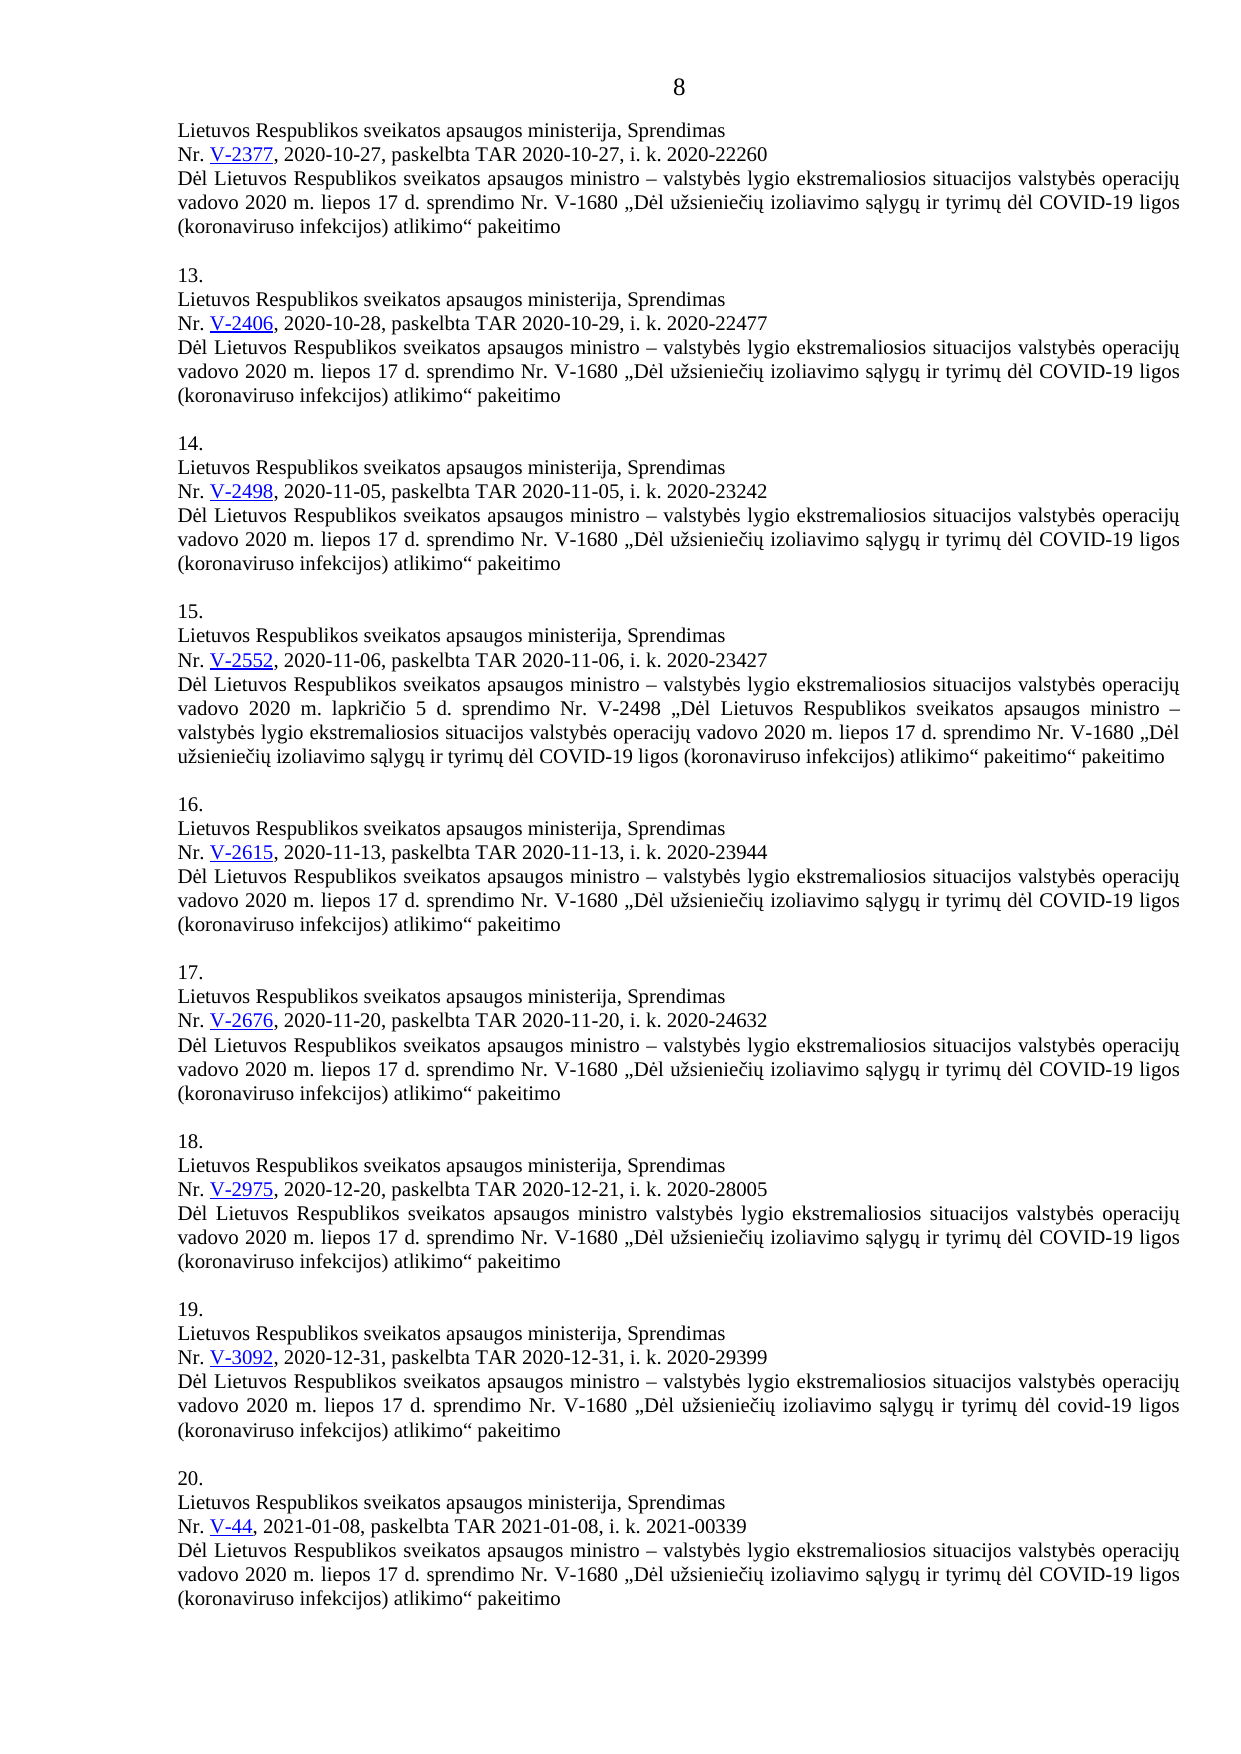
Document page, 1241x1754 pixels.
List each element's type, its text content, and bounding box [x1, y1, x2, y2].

text Dėl Lietuvos Respublikos sveikatos apsaugos ministro – valstybės lygio ekstremaliosios situacijos valstybės operacijų vadovo 2020 m. liepos 17 d. sprendimo Nr. V-1680 „Dėl užsieniečių izoliavimo sąlygų ir tyrimų dėl COVID-19 ligos (koronaviruso infekcijos) atlikimo“ pakeitimo [177, 864, 1181, 936]
text Dėl Lietuvos Respublikos sveikatos apsaugos ministro – valstybės lygio ekstremaliosios situacijos valstybės operacijų vadovo 2020 m. liepos 17 d. sprendimo Nr. V-1680 „Dėl užsieniečių izoliavimo sąlygų ir tyrimų dėl COVID-19 ligos (koronaviruso infekcijos) atlikimo“ pakeitimo [177, 1538, 1181, 1610]
text Lietuvos Respublikos sveikatos apsaugos ministerija, Sprendimas [177, 623, 1181, 647]
text Dėl Lietuvos Respublikos sveikatos apsaugos ministro – valstybės lygio ekstremaliosios situacijos valstybės operacijų vadovo 2020 m. liepos 17 d. sprendimo Nr. V-1680 „Dėl užsieniečių izoliavimo sąlygų ir tyrimų dėl COVID-19 ligos (koronaviruso infekcijos) atlikimo“ pakeitimo [177, 503, 1181, 575]
text 15. [177, 599, 1181, 623]
text 18. [177, 1129, 1181, 1153]
text Nr. V-2975, 2020-12-20, paskelbta TAR 2020-12-21, i. k. 2020-28005 [177, 1177, 1181, 1201]
text 20. [177, 1466, 1181, 1490]
text 13. [177, 262, 1181, 287]
text Nr. V-44, 2021-01-08, paskelbta TAR 2021-01-08, i. k. 2021-00339 [177, 1514, 1181, 1538]
text Nr. V-2615, 2020-11-13, paskelbta TAR 2020-11-13, i. k. 2020-23944 [177, 840, 1181, 864]
text Dėl Lietuvos Respublikos sveikatos apsaugos ministro – valstybės lygio ekstremaliosios situacijos valstybės operacijų vadovo 2020 m. lapkričio 5 d. sprendimo Nr. V-2498 „Dėl Lietuvos Respublikos sveikatos apsaugos ministro – valstybės lygio ekstremaliosios situacijos valstybės operacijų vadovo 2020 m. liepos 17 d. sprendimo Nr. V-1680 „Dėl užsieniečių izoliavimo sąlygų ir tyrimų dėl COVID-19 ligos (koronaviruso infekcijos) atlikimo“ pakeitimo“ pakeitimo [177, 672, 1181, 768]
text Dėl Lietuvos Respublikos sveikatos apsaugos ministro valstybės lygio ekstremaliosios situacijos valstybės operacijų vadovo 2020 m. liepos 17 d. sprendimo Nr. V-1680 „Dėl užsieniečių izoliavimo sąlygų ir tyrimų dėl COVID-19 ligos (koronaviruso infekcijos) atlikimo“ pakeitimo [177, 1201, 1181, 1273]
text Lietuvos Respublikos sveikatos apsaugos ministerija, Sprendimas [177, 287, 1181, 311]
text Dėl Lietuvos Respublikos sveikatos apsaugos ministro – valstybės lygio ekstremaliosios situacijos valstybės operacijų vadovo 2020 m. liepos 17 d. sprendimo Nr. V-1680 „Dėl užsieniečių izoliavimo sąlygų ir tyrimų dėl COVID-19 ligos (koronaviruso infekcijos) atlikimo“ pakeitimo [177, 166, 1181, 238]
text 17. [177, 960, 1181, 984]
text Nr. V-2406, 2020-10-28, paskelbta TAR 2020-10-29, i. k. 2020-22477 [177, 311, 1181, 335]
text Lietuvos Respublikos sveikatos apsaugos ministerija, Sprendimas [177, 984, 1181, 1008]
text Dėl Lietuvos Respublikos sveikatos apsaugos ministro – valstybės lygio ekstremaliosios situacijos valstybės operacijų vadovo 2020 m. liepos 17 d. sprendimo Nr. V-1680 „Dėl užsieniečių izoliavimo sąlygų ir tyrimų dėl COVID-19 ligos (koronaviruso infekcijos) atlikimo“ pakeitimo [177, 1032, 1181, 1105]
text Nr. V-2377, 2020-10-27, paskelbta TAR 2020-10-27, i. k. 2020-22260 [177, 142, 1181, 166]
text Lietuvos Respublikos sveikatos apsaugos ministerija, Sprendimas [177, 1321, 1181, 1345]
text 14. [177, 431, 1181, 455]
text Dėl Lietuvos Respublikos sveikatos apsaugos ministro – valstybės lygio ekstremaliosios situacijos valstybės operacijų vadovo 2020 m. liepos 17 d. sprendimo Nr. V-1680 „Dėl užsieniečių izoliavimo sąlygų ir tyrimų dėl COVID-19 ligos (koronaviruso infekcijos) atlikimo“ pakeitimo [177, 335, 1181, 407]
text Nr. V-2552, 2020-11-06, paskelbta TAR 2020-11-06, i. k. 2020-23427 [177, 647, 1181, 672]
text Dėl Lietuvos Respublikos sveikatos apsaugos ministro – valstybės lygio ekstremaliosios situacijos valstybės operacijų vadovo 2020 m. liepos 17 d. sprendimo Nr. V-1680 „Dėl užsieniečių izoliavimo sąlygų ir tyrimų dėl covid-19 ligos (koronaviruso infekcijos) atlikimo“ pakeitimo [177, 1369, 1181, 1442]
text Lietuvos Respublikos sveikatos apsaugos ministerija, Sprendimas [177, 1153, 1181, 1177]
text Lietuvos Respublikos sveikatos apsaugos ministerija, Sprendimas [177, 1490, 1181, 1514]
text Lietuvos Respublikos sveikatos apsaugos ministerija, Sprendimas [177, 816, 1181, 840]
text 16. [177, 792, 1181, 816]
text Nr. V-2676, 2020-11-20, paskelbta TAR 2020-11-20, i. k. 2020-24632 [177, 1008, 1181, 1032]
text Lietuvos Respublikos sveikatos apsaugos ministerija, Sprendimas [177, 455, 1181, 479]
text Nr. V-2498, 2020-11-05, paskelbta TAR 2020-11-05, i. k. 2020-23242 [177, 479, 1181, 503]
text 19. [177, 1297, 1181, 1321]
text Lietuvos Respublikos sveikatos apsaugos ministerija, Sprendimas [177, 118, 1181, 142]
text Nr. V-3092, 2020-12-31, paskelbta TAR 2020-12-31, i. k. 2020-29399 [177, 1345, 1181, 1369]
